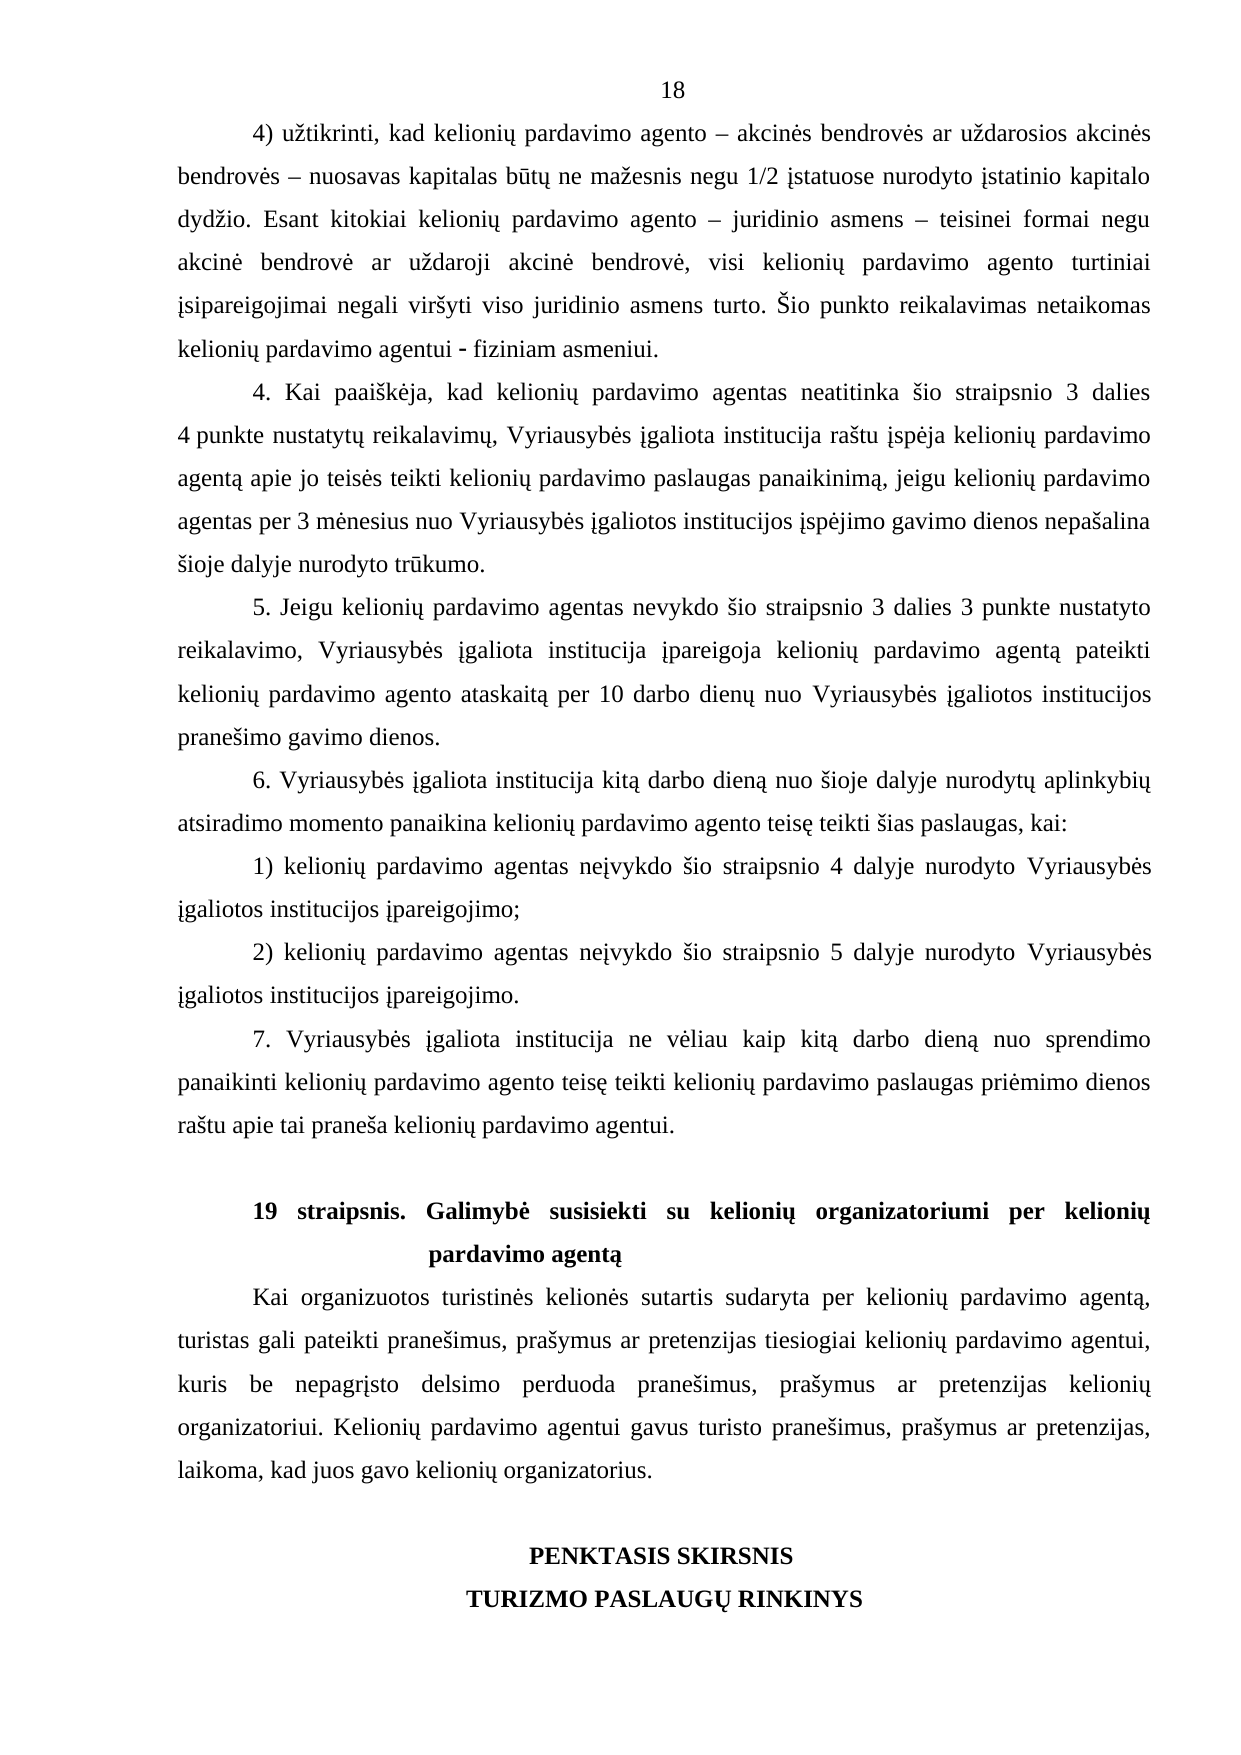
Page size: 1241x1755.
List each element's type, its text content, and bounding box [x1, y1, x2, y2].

text PENKTASIS SKIRSNIS [177, 1541, 1152, 1570]
text TURIZMO PASLAUGŲ RINKINYS [177, 1584, 1152, 1613]
text 2) kelionių pardavimo agentas neįvykdo šio straipsnio 5 dalyje nurodyto Vyriausybės įgaliotos institucijos įpareigojimo. [177, 937, 1152, 1009]
text 4. Kai paaiškėja, kad kelionių pardavimo agentas neatitinka šio straipsnio 3 dalies 4 punkte nustatytų reikalavimų, Vyriausybės įgaliota institucija raštu įspėja kelionių pardavimo agentą apie jo teisės teikti kelionių pardavimo paslaugas panaikinimą, jeigu kelionių pardavimo agentas per 3 mėnesius nuo Vyriausybės įgaliotos institucijos įspėjimo gavimo dienos nepašalina šioje dalyje nurodyto trūkumo. [177, 377, 1152, 578]
text Kai organizuotos turistinės kelionės sutartis sudaryta per kelionių pardavimo agentą, turistas gali pateikti pranešimus, prašymus ar pretenzijas tiesiogiai kelionių pardavimo agentui, kuris be nepagrįsto delsimo perduoda pranešimus, prašymus ar pretenzijas kelionių organizatoriui. Kelionių pardavimo agentui gavus turisto pranešimus, prašymus ar pretenzijas, laikoma, kad juos gavo kelionių organizatorius. [177, 1282, 1152, 1484]
text 6. Vyriausybės įgaliota institucija kitą darbo dieną nuo šioje dalyje nurodytų aplinkybių atsiradimo momento panaikina kelionių pardavimo agento teisę teikti šias paslaugas, kai: [177, 765, 1152, 837]
text 5. Jeigu kelionių pardavimo agentas nevykdo šio straipsnio 3 dalies 3 punkte nustatyto reikalavimo, Vyriausybės įgaliota institucija įpareigoja kelionių pardavimo agentą pateikti kelionių pardavimo agento ataskaitą per 10 darbo dienų nuo Vyriausybės įgaliotos institucijos pranešimo gavimo dienos. [177, 592, 1152, 751]
text 7. Vyriausybės įgaliota institucija ne vėliau kaip kitą darbo dieną nuo sprendimo panaikinti kelionių pardavimo agento teisę teikti kelionių pardavimo paslaugas priėmimo dienos raštu apie tai praneša kelionių pardavimo agentui. [177, 1024, 1152, 1139]
text 1) kelionių pardavimo agentas neįvykdo šio straipsnio 4 dalyje nurodyto Vyriausybės įgaliotos institucijos įpareigojimo; [177, 851, 1152, 923]
text 4) užtikrinti, kad kelionių pardavimo agento – akcinės bendrovės ar uždarosios akcinės bendrovės – nuosavas kapitalas būtų ne mažesnis negu 1/2 įstatuose nurodyto įstatinio kapitalo dydžio. Esant kitokiai kelionių pardavimo agento – juridinio asmens – teisinei formai negu akcinė bendrovė ar uždaroji akcinė bendrovė, visi kelionių pardavimo agento turtiniai įsipareigojimai negali viršyti viso juridinio asmens turto. Šio punkto reikalavimas netaikomas kelionių pardavimo agentui  fiziniam asmeniui. [177, 118, 1152, 362]
text 19 straipsnis. Galimybė susisiekti su kelionių organizatoriumi per kelionių pardavimo agentą [252, 1196, 1152, 1268]
